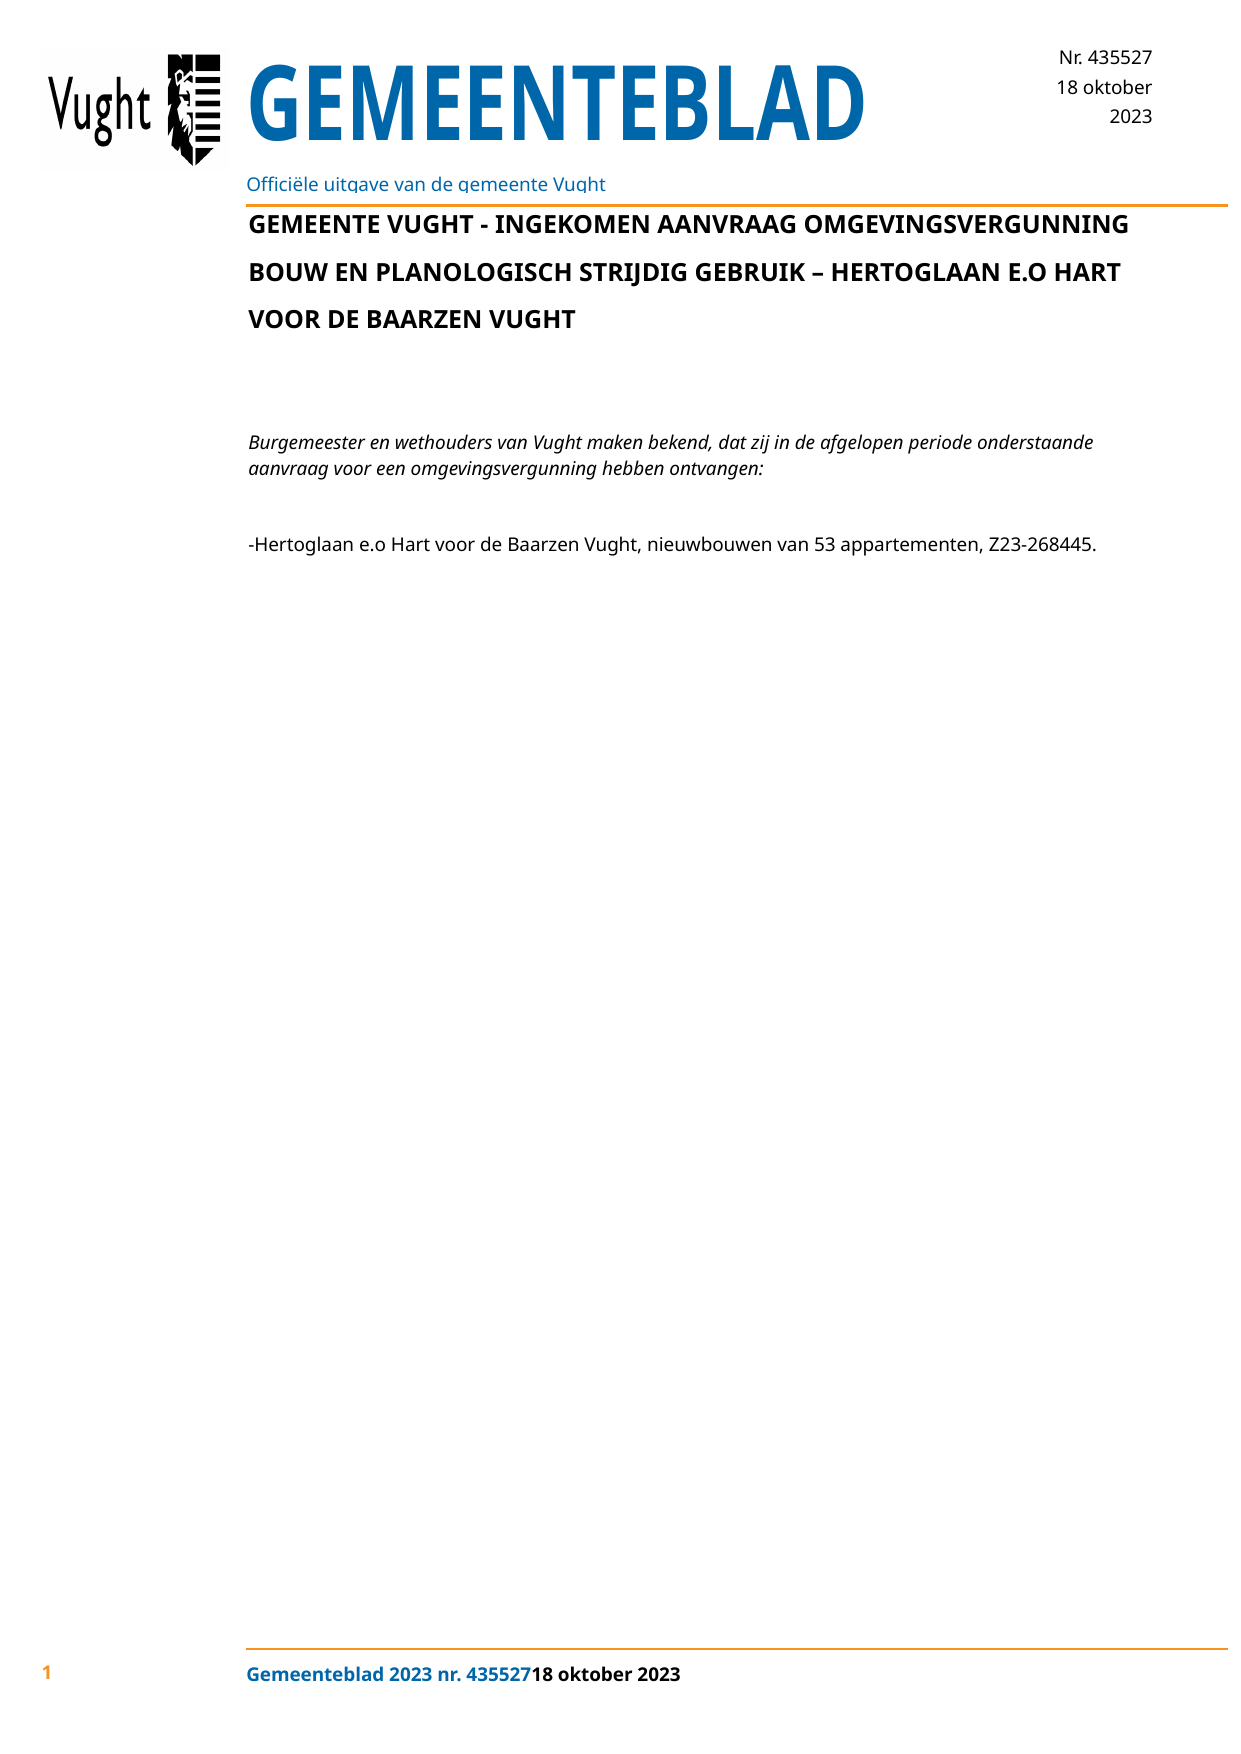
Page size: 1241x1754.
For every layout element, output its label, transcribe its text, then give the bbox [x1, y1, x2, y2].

text -Hertoglaan e.o Hart voor de Baarzen Vught, nieuwbouwen van 53 appartementen, Z23-268445. [248, 531, 1152, 557]
text Burgemeester en wethouders van Vught maken bekend, dat zij in de afgelopen periode onderstaande aanvraag voor een omgevingsvergunning hebben ontvangen: [248, 429, 1152, 481]
text GEMEENTE VUGHT - INGEKOMEN AANVRAAG OMGEVINGSVERGUNNING BOUW EN PLANOLOGISCH STRIJDIG GEBRUIK – HERTOGLAAN E.O HART VOOR DE BAARZEN VUGHT [248, 207, 1152, 336]
picture [41, 47, 231, 172]
